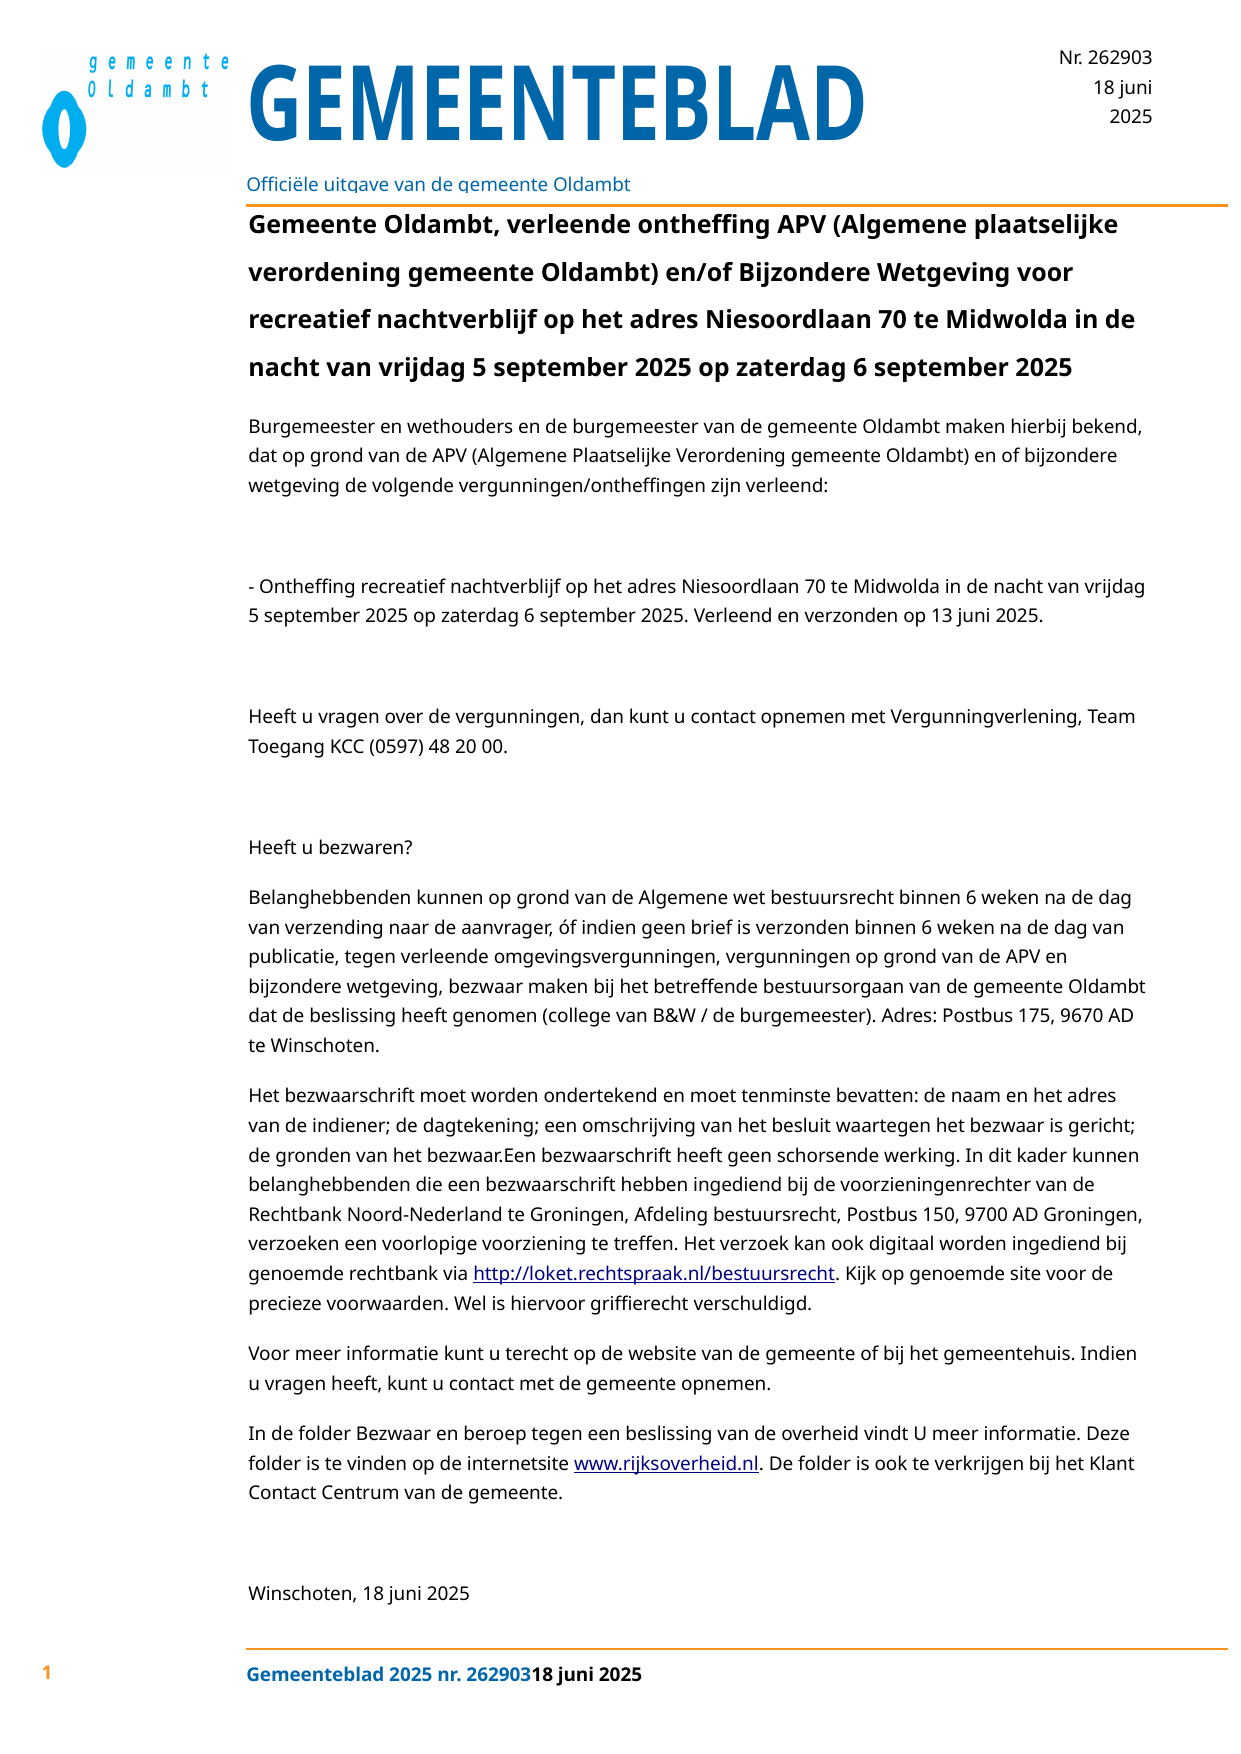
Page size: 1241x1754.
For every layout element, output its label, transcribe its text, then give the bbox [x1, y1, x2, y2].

text Voor meer informatie kunt u terecht op de website van de gemeente of bij het gemeentehuis. Indien u vragen heeft, kunt u contact met de gemeente opnemen. [248, 1340, 1152, 1396]
text Het bezwaarschrift moet worden ondertekend en moet tenminste bevatten: de naam en het adres van de indiener; de dagtekening; een omschrijving van het besluit waartegen het bezwaar is gericht; de gronden van het bezwaar.Een bezwaarschrift heeft geen schorsende werking. In dit kader kunnen belanghebbenden die een bezwaarschrift hebben ingediend bij de voorzieningenrechter van de Rechtbank Noord-Nederland te Groningen, Afdeling bestuursrecht, Postbus 150, 9700 AD Groningen, verzoeken een voorlopige voorziening te treffen. Het verzoek kan ook digitaal worden ingediend bij genoemde rechtbank via http://loket.rechtspraak.nl/bestuursrecht. Kijk op genoemde site voor de precieze voorwaarden. Wel is hiervoor griffierecht verschuldigd. [248, 1083, 1152, 1316]
text Gemeente Oldambt, verleende ontheffing APV (Algemene plaatselijke verordening gemeente Oldambt) en/of Bijzondere Wetgeving voor recreatief nachtverblijf op het adres Niesoordlaan 70 te Midwolda in de nacht van vrijdag 5 september 2025 op zaterdag 6 september 2025 [248, 207, 1152, 384]
picture [41, 47, 231, 172]
text In de folder Bezwaar en beroep tegen een beslissing van de overheid vindt U meer informatie. Deze folder is te vinden op de internetsite www.rijksoverheid.nl. De folder is ook te verkrijgen bij het Klant Contact Centrum van de gemeente. [248, 1420, 1152, 1505]
text Heeft u vragen over de vergunningen, dan kunt u contact opnemen met Vergunningverlening, Team Toegang KCC (0597) 48 20 00. [248, 703, 1152, 759]
text - Ontheffing recreatief nachtverblijf op het adres Niesoordlaan 70 te Midwolda in de nacht van vrijdag 5 september 2025 op zaterdag 6 september 2025. Verleend en verzonden op 13 juni 2025. [248, 573, 1152, 628]
text Belanghebbenden kunnen op grond van de Algemene wet bestuursrecht binnen 6 weken na de dag van verzending naar de aanvrager, óf indien geen brief is verzonden binnen 6 weken na de dag van publicatie, tegen verleende omgevingsvergunningen, vergunningen op grond van de APV en bijzondere wetgeving, bezwaar maken bij het betreffende bestuursorgaan van de gemeente Oldambt dat de beslissing heeft genomen (college van B&W / de burgemeester). Adres: Postbus 175, 9670 AD te Winschoten. [248, 884, 1152, 1058]
text Burgemeester en wethouders en de burgemeester van de gemeente Oldambt maken hierbij bekend, dat op grond van de APV (Algemene Plaatselijke Verordening gemeente Oldambt) en of bijzondere wetgeving de volgende vergunningen/ontheffingen zijn verleend: [248, 413, 1152, 498]
text Heeft u bezwaren? [248, 834, 1152, 860]
text Winschoten, 18 juni 2025 [248, 1580, 1152, 1606]
